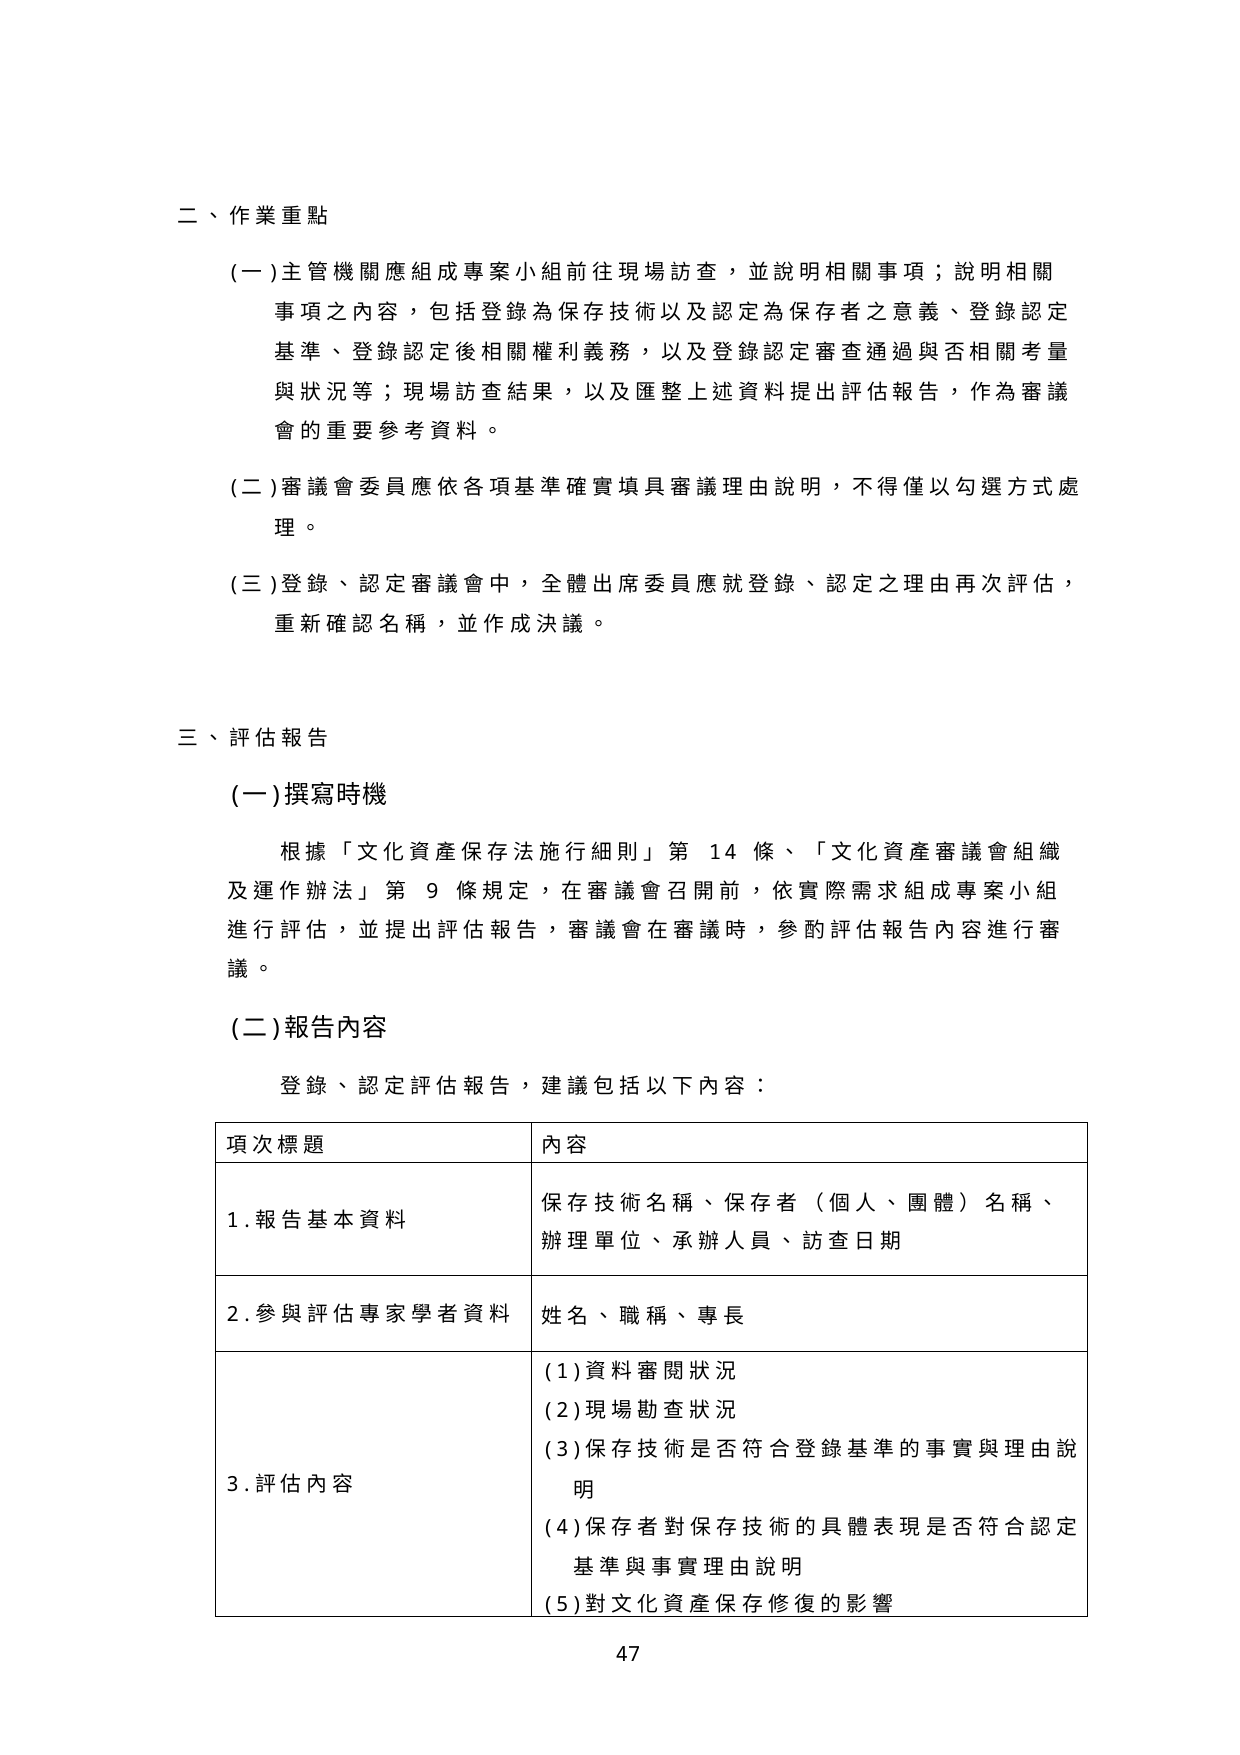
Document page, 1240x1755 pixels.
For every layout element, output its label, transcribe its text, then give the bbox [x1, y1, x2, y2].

text 重新確認名稱，並作成決議。 [274, 609, 1240, 638]
text 理。 [274, 513, 1240, 541]
text (一)撰寫時機 [227, 776, 1240, 810]
table_cell 1.報告基本資料 [216, 1163, 531, 1275]
text (三)登錄、認定審議會中，全體出席委員應就登錄、認定之理由再次評估， [227, 569, 1240, 597]
text (一)主管機關應組成專案小組前往現場訪查，並說明相關事項；說明相關事項之內容，包括登錄為保存技術以及認定為保存者之意義、登錄認定基準、登錄認定後相關權利義務，以及登錄認定審查通過與否相關考量與狀況等；現場訪查結果，以及匯整上述資料提出評估報告，作為審議會的重要參考資料。 [227, 257, 1074, 445]
table_cell 保存技術名稱、保存者（個人、團體）名稱、 辦理單位、承辦人員、訪查日期 [532, 1163, 1087, 1275]
text (二)報告內容 [227, 1009, 1240, 1043]
table_cell 姓名、職稱、專長 [532, 1276, 1087, 1351]
table_cell (1)資料審閱狀況 (2)現場勘查狀況 (3)保存技術是否符合登錄基準的事實與理由說 明 (4)保存者對保存技術的具體表現是否符合認定 基準與事實理由說明 (5)對文化資產保存修復的影響 [532, 1352, 1087, 1616]
table_header 內容 [532, 1123, 1087, 1162]
text (二)審議會委員應依各項基準確實填具審議理由說明，不得僅以勾選方式處 [227, 472, 1240, 501]
text 二、作業重點 [177, 202, 1240, 230]
text 登錄、認定評估報告，建議包括以下內容： [280, 1071, 1240, 1100]
table_cell 3.評估內容 [216, 1352, 531, 1616]
table_header 項次標題 [216, 1123, 531, 1162]
text 47 [615, 1639, 1240, 1667]
text 根據「文化資產保存法施行細則」第 14 條、「文化資產審議會組織及運作辦法」第 9 條規定，在審議會召開前，依實際需求組成專案小組進行評估，並提出評估報告，審議會在審議時，參酌評估報告內容進行審議。 [227, 837, 1074, 983]
table_cell 2.參與評估專家學者資料 [216, 1276, 531, 1351]
text 三、評估報告 [177, 723, 1240, 752]
